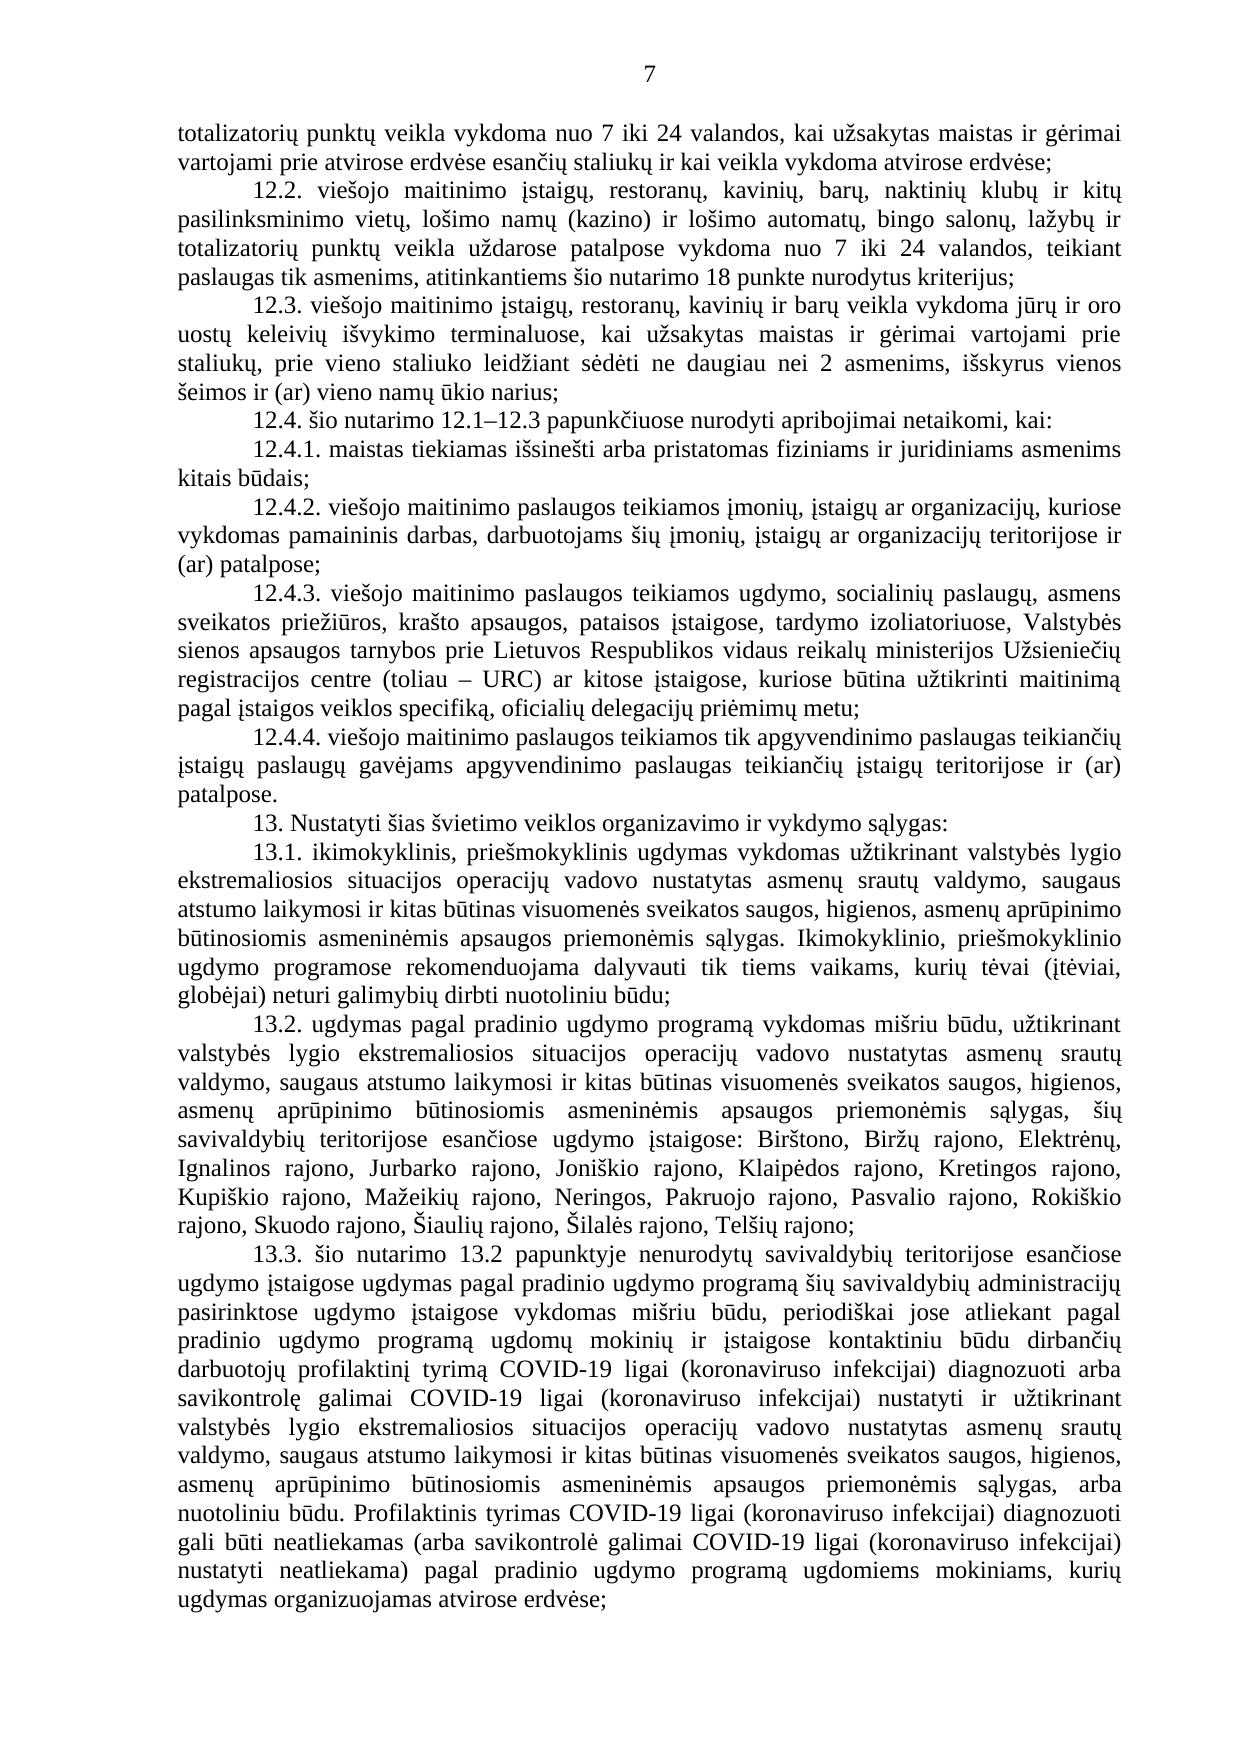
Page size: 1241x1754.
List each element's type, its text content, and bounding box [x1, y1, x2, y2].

text 13.3. šio nutarimo 13.2 papunktyje nenurodytų savivaldybių teritorijose esančiose ugdymo įstaigose ugdymas pagal pradinio ugdymo programą šių savivaldybių administracijų pasirinktose ugdymo įstaigose vykdomas mišriu būdu, periodiškai jose atliekant pagal pradinio ugdymo programą ugdomų mokinių ir įstaigose kontaktiniu būdu dirbančių darbuotojų profilaktinį tyrimą COVID-19 ligai (koronaviruso infekcijai) diagnozuoti arba savikontrolę galimai COVID-19 ligai (koronaviruso infekcijai) nustatyti ir užtikrinant valstybės lygio ekstremaliosios situacijos operacijų vadovo nustatytas asmenų srautų valdymo, saugaus atstumo laikymosi ir kitas būtinas visuomenės sveikatos saugos, higienos, asmenų aprūpinimo būtinosiomis asmeninėmis apsaugos priemonėmis sąlygas, arba nuotoliniu būdu. Profilaktinis tyrimas COVID-19 ligai (koronaviruso infekcijai) diagnozuoti gali būti neatliekamas (arba savikontrolė galimai COVID-19 ligai (koronaviruso infekcijai) nustatyti neatliekama) pagal pradinio ugdymo programą ugdomiems mokiniams, kurių ugdymas organizuojamas atvirose erdvėse; [177, 1239, 1122, 1613]
text 13. Nustatyti šias švietimo veiklos organizavimo ir vykdymo sąlygas: [177, 808, 1122, 837]
text 12.4.3. viešojo maitinimo paslaugos teikiamos ugdymo, socialinių paslaugų, asmens sveikatos priežiūros, krašto apsaugos, pataisos įstaigose, tardymo izoliatoriuose, Valstybės sienos apsaugos tarnybos prie Lietuvos Respublikos vidaus reikalų ministerijos Užsieniečių registracijos centre (toliau – URC) ar kitose įstaigose, kuriose būtina užtikrinti maitinimą pagal įstaigos veiklos specifiką, oficialių delegacijų priėmimų metu; [177, 578, 1122, 722]
text 12.4. šio nutarimo 12.1–12.3 papunkčiuose nurodyti apribojimai netaikomi, kai: [177, 406, 1122, 434]
text 13.2. ugdymas pagal pradinio ugdymo programą vykdomas mišriu būdu, užtikrinant valstybės lygio ekstremaliosios situacijos operacijų vadovo nustatytas asmenų srautų valdymo, saugaus atstumo laikymosi ir kitas būtinas visuomenės sveikatos saugos, higienos, asmenų aprūpinimo būtinosiomis asmeninėmis apsaugos priemonėmis sąlygas, šių savivaldybių teritorijose esančiose ugdymo įstaigose: Birštono, Biržų rajono, Elektrėnų, Ignalinos rajono, Jurbarko rajono, Joniškio rajono, Klaipėdos rajono, Kretingos rajono, Kupiškio rajono, Mažeikių rajono, Neringos, Pakruojo rajono, Pasvalio rajono, Rokiškio rajono, Skuodo rajono, Šiaulių rajono, Šilalės rajono, Telšių rajono; [177, 1009, 1122, 1239]
text 12.4.4. viešojo maitinimo paslaugos teikiamos tik apgyvendinimo paslaugas teikiančių įstaigų paslaugų gavėjams apgyvendinimo paslaugas teikiančių įstaigų teritorijose ir (ar) patalpose. [177, 722, 1122, 808]
text 12.4.2. viešojo maitinimo paslaugos teikiamos įmonių, įstaigų ar organizacijų, kuriose vykdomas pamaininis darbas, darbuotojams šių įmonių, įstaigų ar organizacijų teritorijose ir (ar) patalpose; [177, 492, 1122, 578]
text 12.4.1. maistas tiekiamas išsinešti arba pristatomas fiziniams ir juridiniams asmenims kitais būdais; [177, 434, 1122, 492]
text 12.2. viešojo maitinimo įstaigų, restoranų, kavinių, barų, naktinių klubų ir kitų pasilinksminimo vietų, lošimo namų (kazino) ir lošimo automatų, bingo salonų, lažybų ir totalizatorių punktų veikla uždarose patalpose vykdoma nuo 7 iki 24 valandos, teikiant paslaugas tik asmenims, atitinkantiems šio nutarimo 18 punkte nurodytus kriterijus; [177, 176, 1122, 291]
text 12.3. viešojo maitinimo įstaigų, restoranų, kavinių ir barų veikla vykdoma jūrų ir oro uostų keleivių išvykimo terminaluose, kai užsakytas maistas ir gėrimai vartojami prie staliukų, prie vieno staliuko leidžiant sėdėti ne daugiau nei 2 asmenims, išskyrus vienos šeimos ir (ar) vieno namų ūkio narius; [177, 291, 1122, 406]
text 13.1. ikimokyklinis, priešmokyklinis ugdymas vykdomas užtikrinant valstybės lygio ekstremaliosios situacijos operacijų vadovo nustatytas asmenų srautų valdymo, saugaus atstumo laikymosi ir kitas būtinas visuomenės sveikatos saugos, higienos, asmenų aprūpinimo būtinosiomis asmeninėmis apsaugos priemonėmis sąlygas. Ikimokyklinio, priešmokyklinio ugdymo programose rekomenduojama dalyvauti tik tiems vaikams, kurių tėvai (įtėviai, globėjai) neturi galimybių dirbti nuotoliniu būdu; [177, 837, 1122, 1009]
text totalizatorių punktų veikla vykdoma nuo 7 iki 24 valandos, kai užsakytas maistas ir gėrimai vartojami prie atvirose erdvėse esančių staliukų ir kai veikla vykdoma atvirose erdvėse; [177, 118, 1122, 176]
